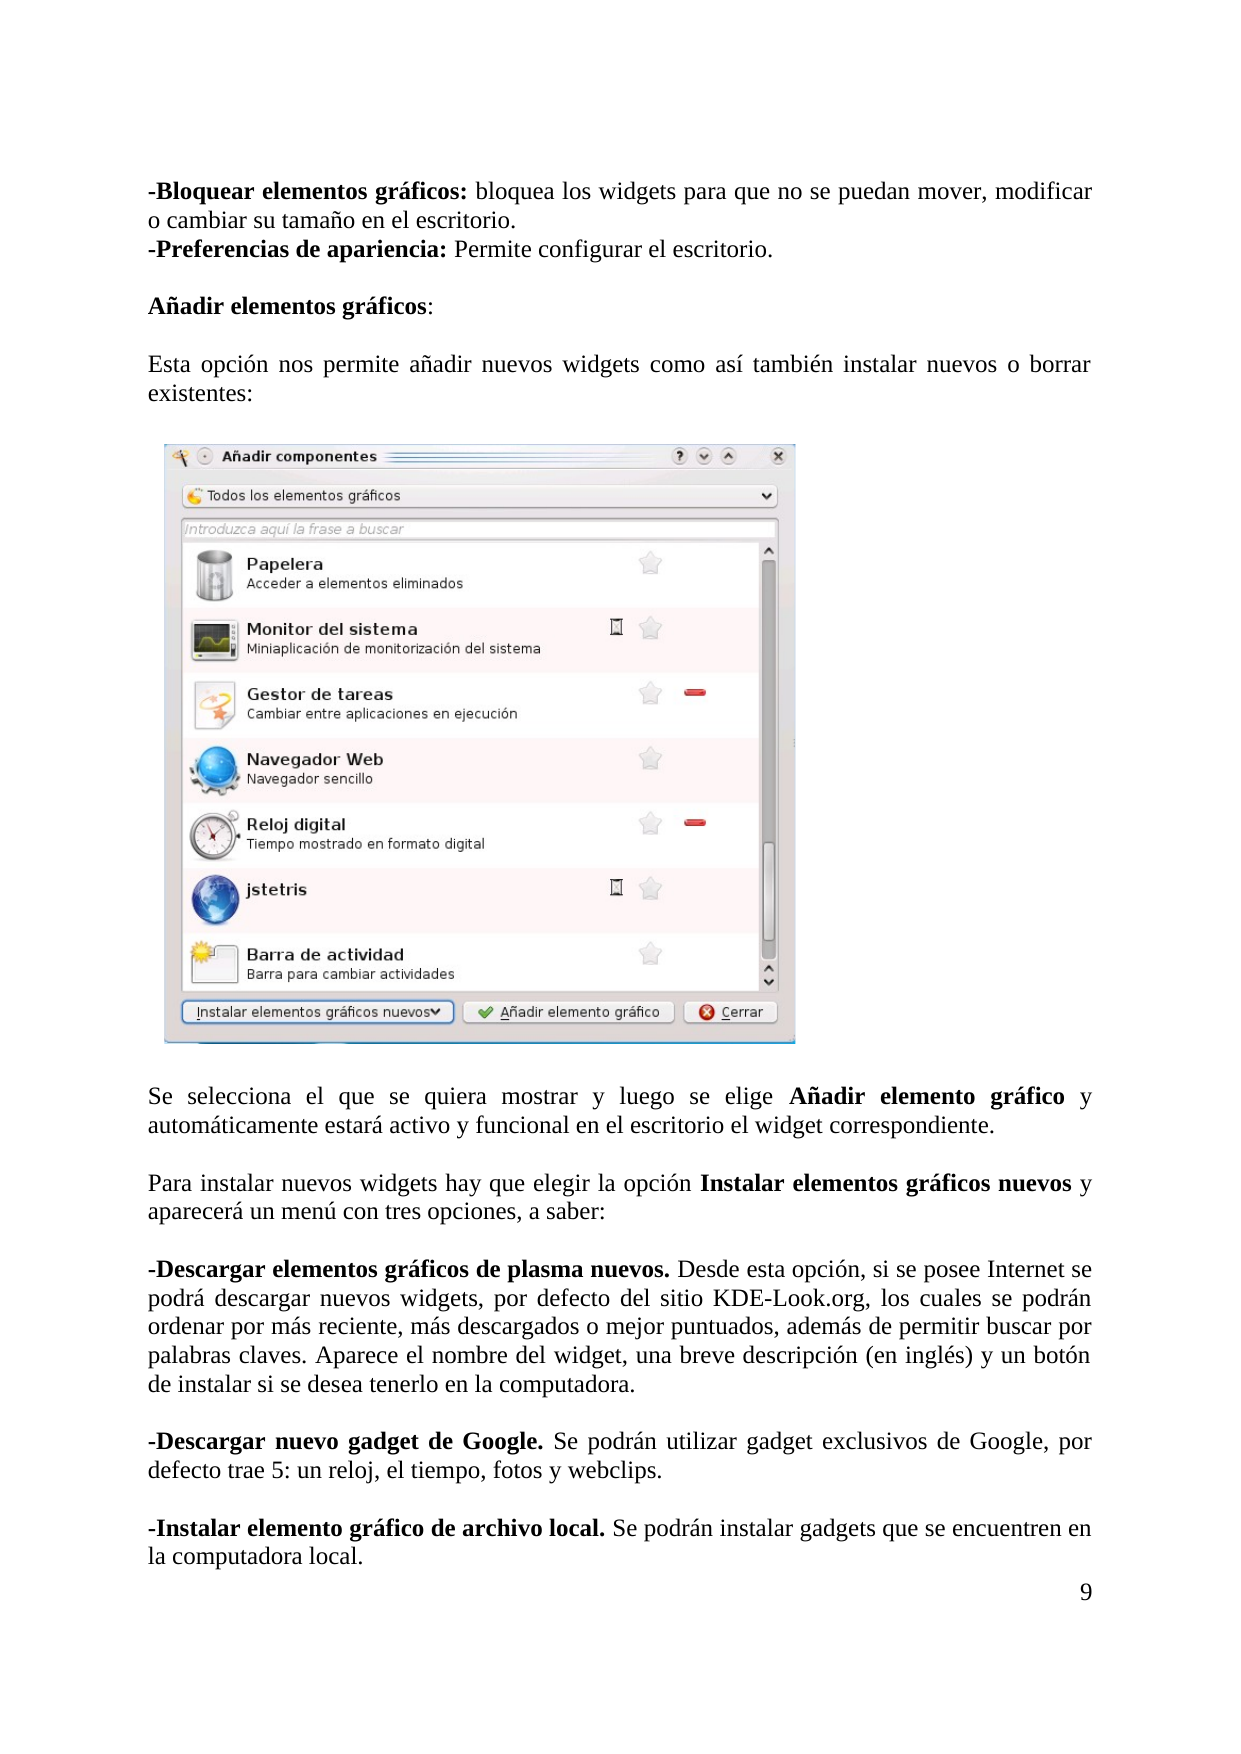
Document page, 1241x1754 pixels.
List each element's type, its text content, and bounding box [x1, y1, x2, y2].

text Añadir elementos gráficos: [148, 291, 1092, 320]
text Se selecciona el que se quiera mostrar y luego se elige Añadir elemento gráfico y automáticamente estará activo y funcional en el escritorio el widget correspondiente. [148, 1081, 1092, 1139]
text -Bloquear elementos gráficos: bloquea los widgets para que no se puedan mover, modificar o cambiar su tamaño en el escritorio. [148, 176, 1092, 234]
picture [164, 444, 796, 1044]
text -Preferencias de apariencia: Permite configurar el escritorio. [148, 234, 1092, 263]
text -Instalar elemento gráfico de archivo local. Se podrán instalar gadgets que se encuentren en la computadora local. [148, 1513, 1092, 1570]
text Para instalar nuevos widgets hay que elegir la opción Instalar elementos gráficos nuevos y aparecerá un menú con tres opciones, a saber: [148, 1168, 1092, 1225]
text -Descargar nuevo gadget de Google. Se podrán utilizar gadget exclusivos de Google, por defecto trae 5: un reloj, el tiempo, fotos y webclips. [148, 1426, 1092, 1484]
text -Descargar elementos gráficos de plasma nuevos. Desde esta opción, si se posee Internet se podrá descargar nuevos widgets, por defecto del sitio KDE-Look.org, los cuales se podrán ordenar por más reciente, más descargados o mejor puntuados, además de permitir buscar por palabras claves. Aparece el nombre del widget, una breve descripción (en inglés) y un botón de instalar si se desea tenerlo en la computadora. [148, 1254, 1092, 1398]
text Esta opción nos permite añadir nuevos widgets como así también instalar nuevos o borrar existentes: [148, 349, 1092, 406]
